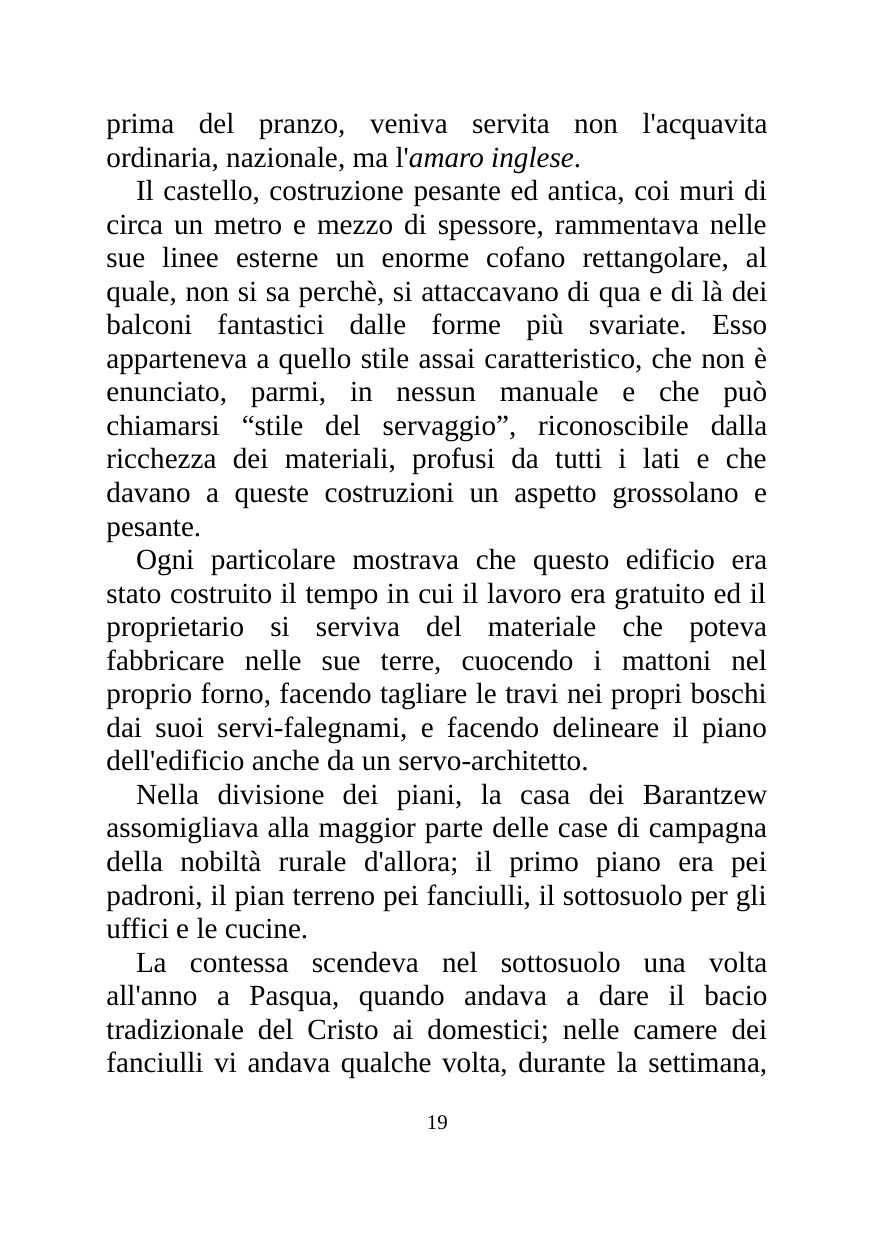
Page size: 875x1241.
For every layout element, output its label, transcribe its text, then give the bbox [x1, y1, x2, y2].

text Il castello, costruzione pesante ed antica, coi muri di circa un metro e mezzo di spessore, rammentava nelle sue linee esterne un enorme cofano rettangolare, al quale, non si sa perchè, si attaccavano di qua e di là dei balconi fantastici dalle forme più svariate. Esso apparteneva a quello stile assai caratteristico, che non è enunciato, parmi, in nessun manuale e che può chiamarsi “stile del servaggio”, riconoscibile dalla ricchezza dei materiali, profusi da tutti i lati e che davano a queste costruzioni un aspetto grossolano e pesante. [106, 173, 768, 542]
text Nella divisione dei piani, la casa dei Barantzew assomigliava alla maggior parte delle case di campagna della nobiltà rurale d'allora; il primo piano era pei padroni, il pian terreno pei fanciulli, il sottosuolo per gli uffici e le cucine. [106, 777, 768, 945]
text prima del pranzo, veniva servita non l'acquavita ordinaria, nazionale, ma l'amaro inglese. [106, 106, 768, 173]
text Ogni particolare mostrava che questo edificio era stato costruito il tempo in cui il lavoro era gratuito ed il proprietario si serviva del materiale che poteva fabbricare nelle sue terre, cuocendo i mattoni nel proprio forno, facendo tagliare le travi nei propri boschi dai suoi servi-falegnami, e facendo delineare il piano dell'edificio anche da un servo-architetto. [106, 542, 768, 777]
text La contessa scendeva nel sottosuolo una volta all'anno a Pasqua, quando andava a dare il bacio tradizionale del Cristo ai domestici; nelle camere dei fanciulli vi andava qualche volta, durante la settimana, [106, 945, 768, 1079]
